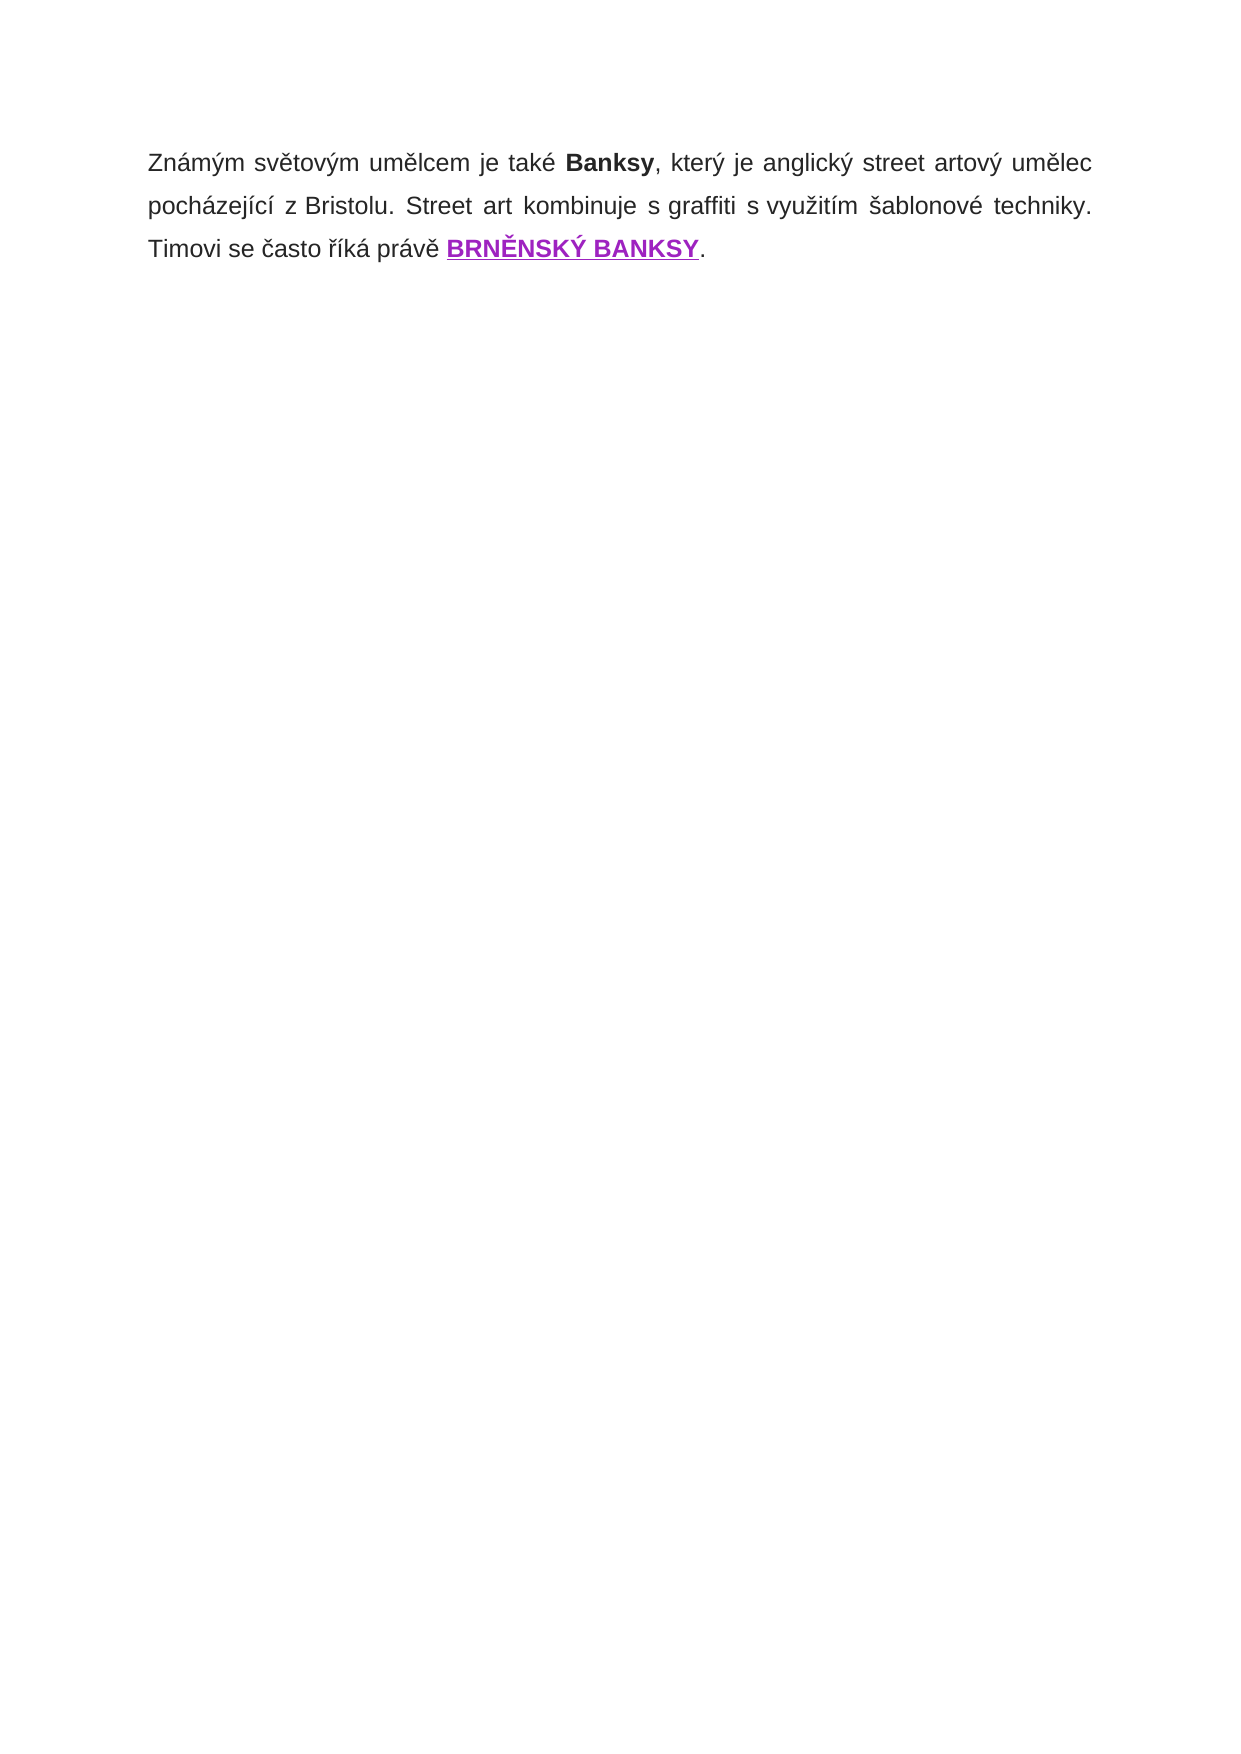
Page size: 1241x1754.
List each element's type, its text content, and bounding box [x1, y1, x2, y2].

text Známým světovým umělcem je také Banksy, který je anglický street artový umělec pocházející z Bristolu. Street art kombinuje s graffiti s využitím šablonové techniky. Timovi se často říká právě BRNĚNSKÝ BANKSY. [148, 148, 1093, 263]
